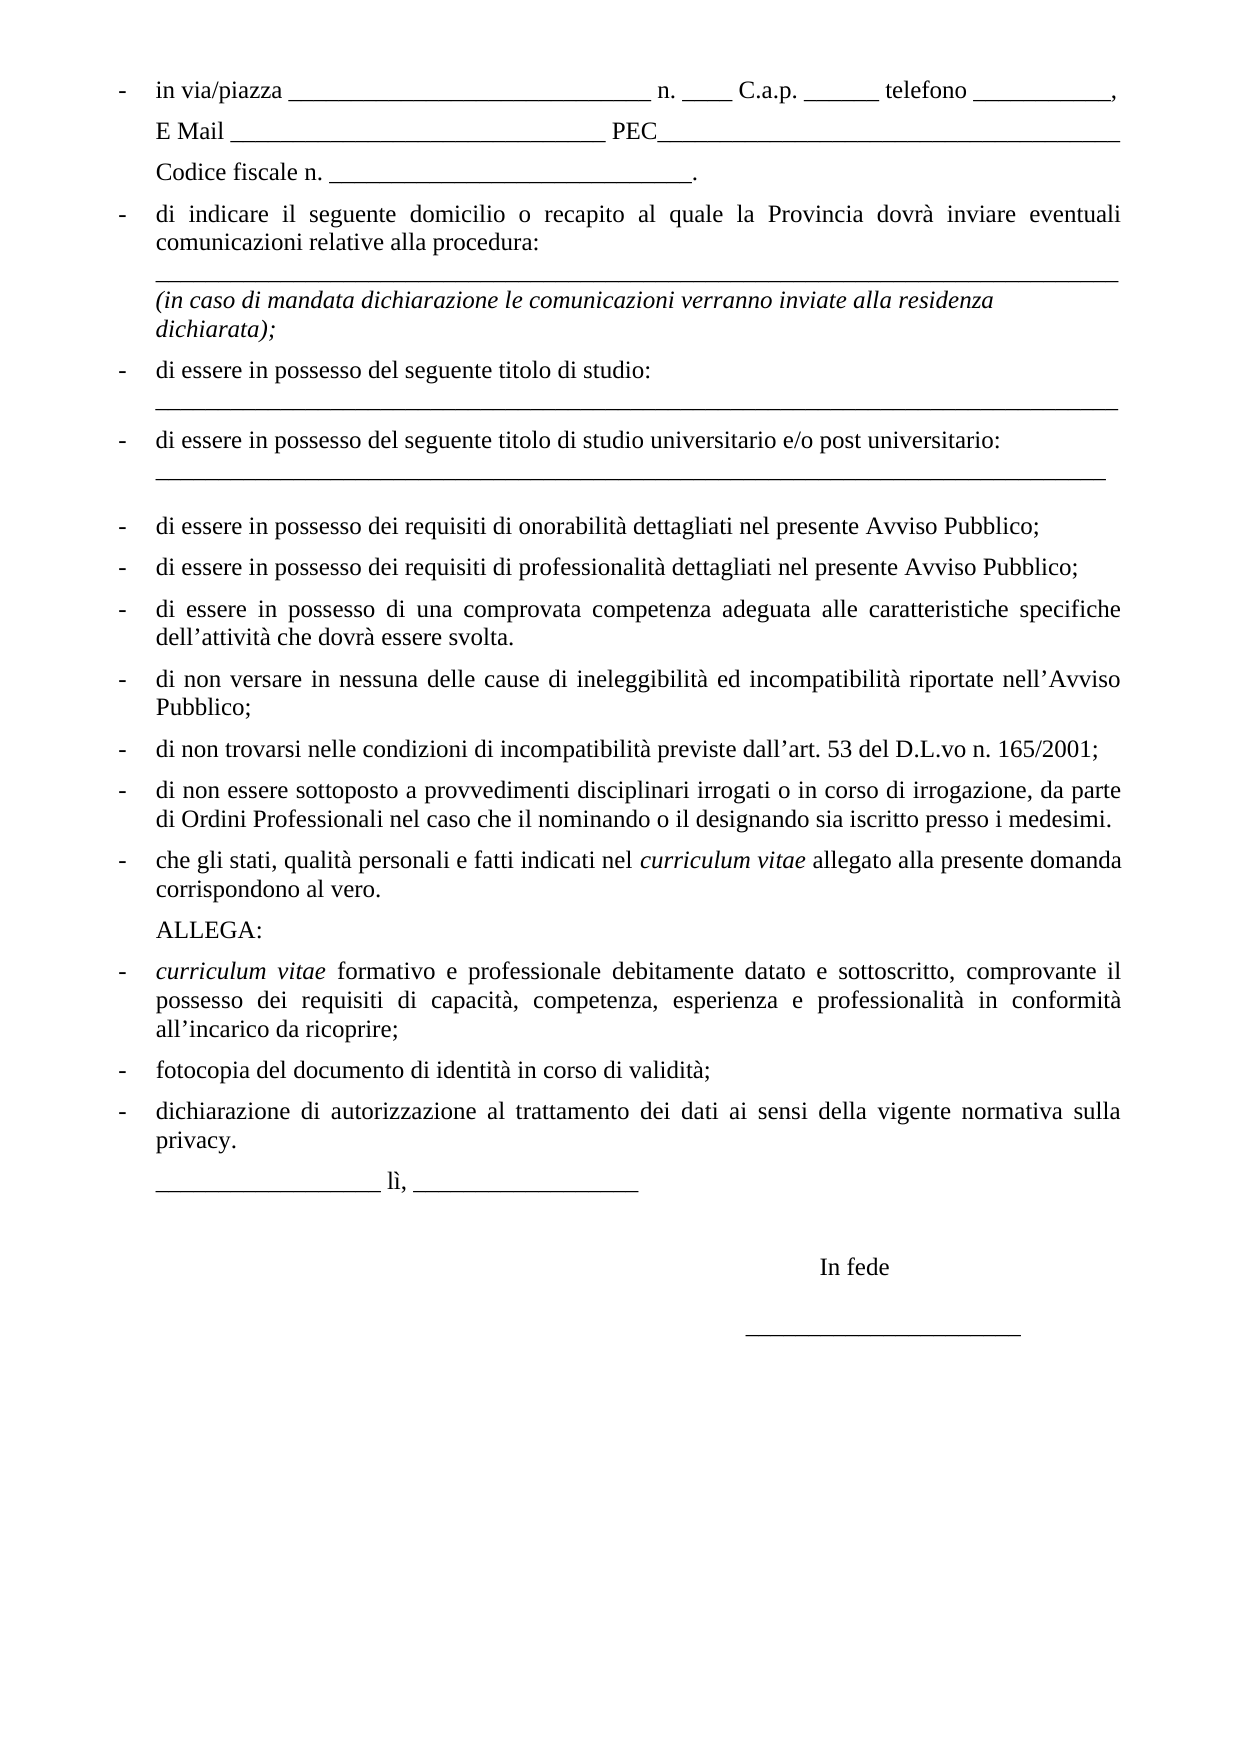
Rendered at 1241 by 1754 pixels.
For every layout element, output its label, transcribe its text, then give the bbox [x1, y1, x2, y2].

text _____________________________________________________________________________ [156, 256, 1122, 285]
text ______________________ [156, 1310, 1122, 1339]
text ____________________________________________________________________________ [156, 454, 1122, 482]
list di non trovarsi nelle condizioni di incompatibilità previste dall’art. 53 del D.L.vo n. 165/2001; [118, 734, 1122, 762]
list di essere in possesso di una comprovata competenza adeguata alle caratteristiche specifiche dell’attività che dovrà essere svolta. [118, 594, 1122, 651]
list di non versare in nessuna delle cause di ineleggibilità ed incompatibilità riportate nell’Avviso Pubblico; [118, 664, 1122, 721]
list in via/piazza _____________________________ n. ____ C.a.p. ______ telefono ___________, [118, 75, 1122, 104]
text __________________ lì, __________________ [156, 1166, 1122, 1195]
list curriculum vitae formativo e professionale debitamente datato e sottoscritto, comprovante il possesso dei requisiti di capacità, competenza, esperienza e professionalità in conformità all’incarico da ricoprire; [118, 956, 1122, 1042]
list di essere in possesso del seguente titolo di studio: [118, 355, 1122, 384]
list fotocopia del documento di identità in corso di validità; [118, 1055, 1122, 1084]
text In fede [156, 1252, 1122, 1281]
list di non essere sottoposto a provvedimenti disciplinari irrogati o in corso di irrogazione, da parte di Ordini Professionali nel caso che il nominando o il designando sia iscritto presso i medesimi. [118, 775, 1122, 832]
text ALLEGA: [118, 915, 1122, 944]
list di essere in possesso dei requisiti di professionalità dettagliati nel presente Avviso Pubblico; [118, 552, 1122, 581]
list che gli stati, qualità personali e fatti indicati nel curriculum vitae allegato alla presente domanda corrispondono al vero. [118, 845, 1122, 902]
list di indicare il seguente domicilio o recapito al quale la Provincia dovrà inviare eventuali comunicazioni relative alla procedura: [118, 199, 1122, 256]
list di essere in possesso dei requisiti di onorabilità dettagliati nel presente Avviso Pubblico; [118, 511, 1122, 540]
text E Mail ______________________________ PEC_____________________________________ [155, 116, 1122, 145]
text Codice fiscale n. _____________________________. [156, 157, 1122, 186]
text _____________________________________________________________________________ [155, 384, 1122, 412]
list dichiarazione di autorizzazione al trattamento dei dati ai sensi della vigente normativa sulla privacy. [118, 1096, 1122, 1154]
list di essere in possesso del seguente titolo di studio universitario e/o post universitario: [118, 425, 1122, 454]
text (in caso di mandata dichiarazione le comunicazioni verranno inviate alla residenza dichiarata); [155, 285, 1122, 342]
